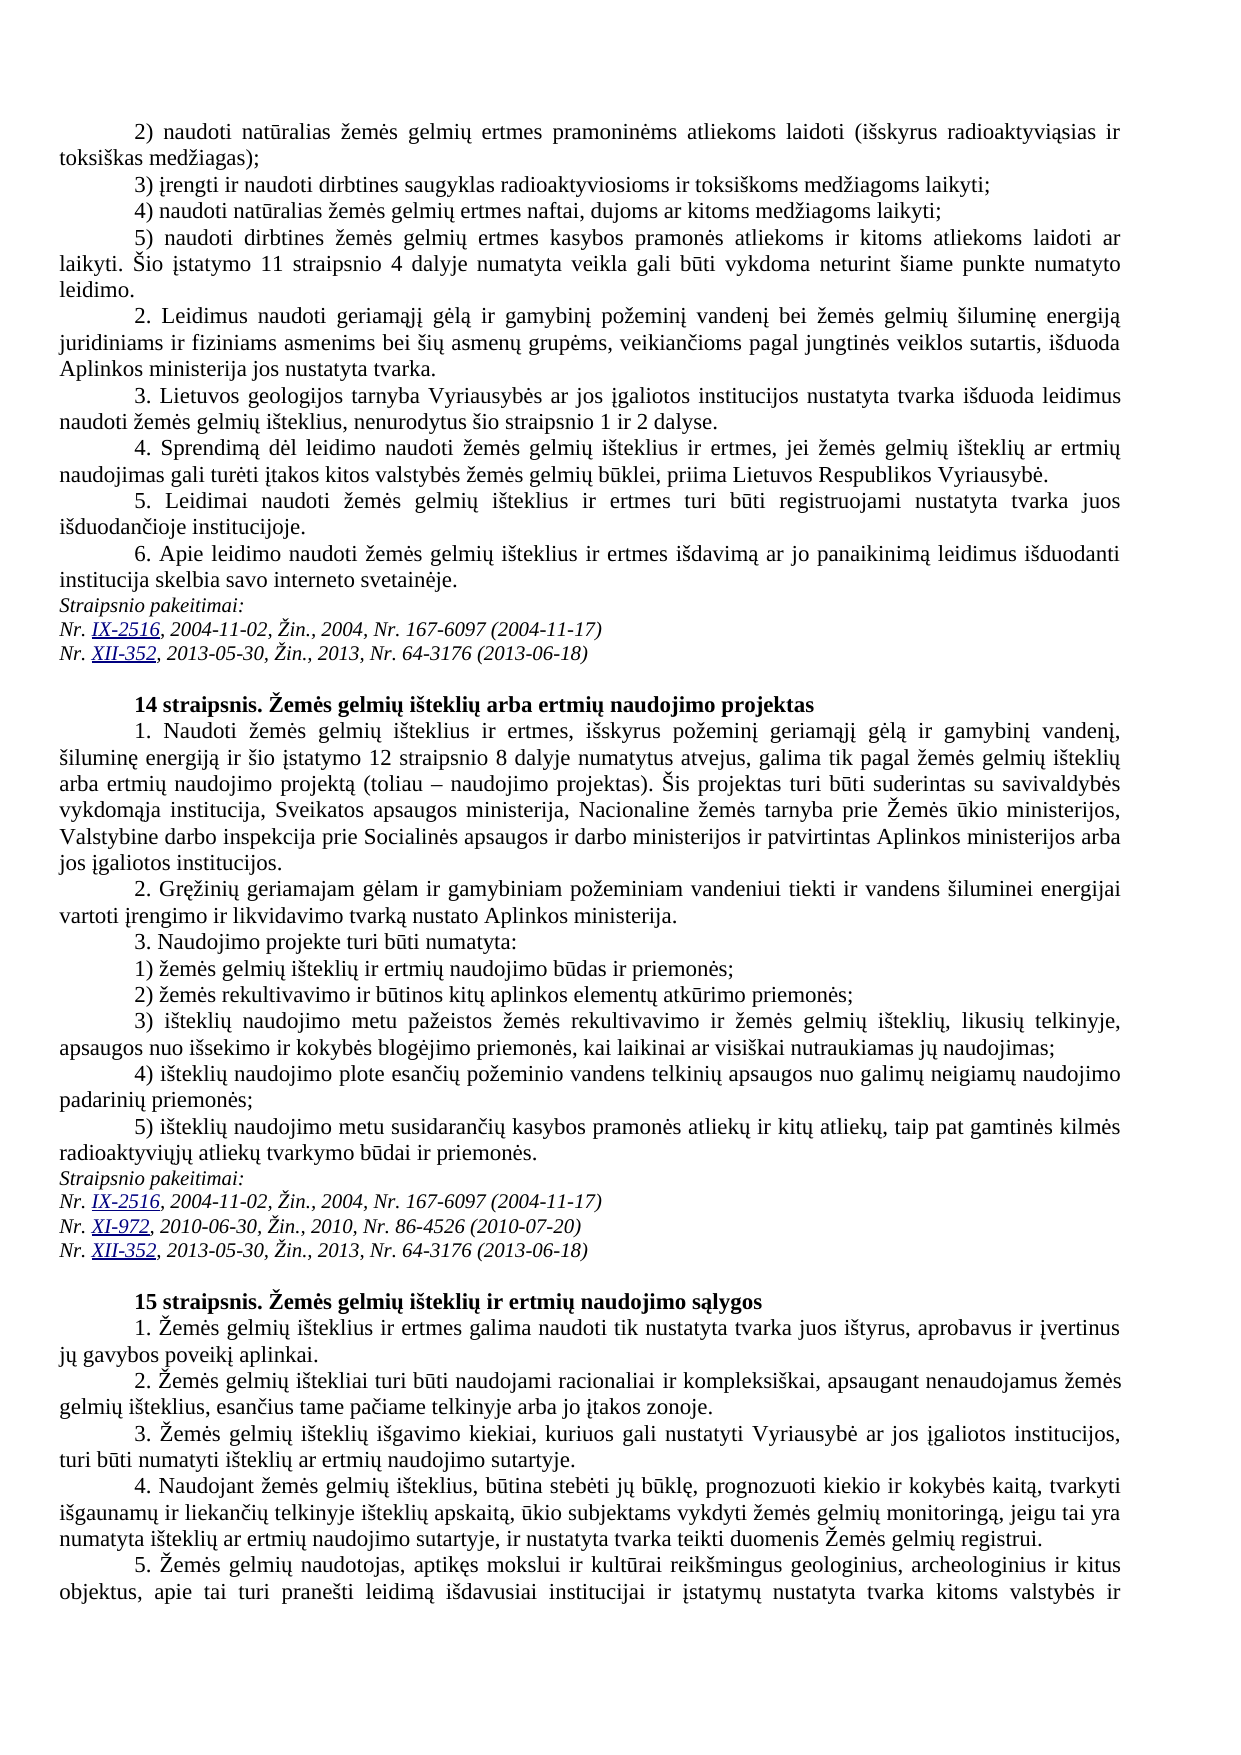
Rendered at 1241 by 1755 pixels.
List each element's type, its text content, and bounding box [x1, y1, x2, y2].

text 4. Sprendimą dėl leidimo naudoti žemės gelmių išteklius ir ertmes, jei žemės gelmių išteklių ar ertmių naudojimas gali turėti įtakos kitos valstybės žemės gelmių būklei, priima Lietuvos Respublikos Vyriausybė. [59, 434, 1122, 487]
text 3. Žemės gelmių išteklių išgavimo kiekiai, kuriuos gali nustatyti Vyriausybė ar jos įgaliotos institucijos, turi būti numatyti išteklių ar ertmių naudojimo sutartyje. [59, 1420, 1122, 1472]
text Straipsnio pakeitimai: [59, 1165, 1122, 1189]
text 1) žemės gelmių išteklių ir ertmių naudojimo būdas ir priemonės; [59, 954, 1122, 981]
text 4) naudoti natūralias žemės gelmių ertmes naftai, dujoms ar kitoms medžiagoms laikyti; [59, 197, 1122, 223]
text 3) išteklių naudojimo metu pažeistos žemės rekultivavimo ir žemės gelmių išteklių, likusių telkinyje, apsaugos nuo išsekimo ir kokybės blogėjimo priemonės, kai laikinai ar visiškai nutraukiamas jų naudojimas; [59, 1007, 1122, 1060]
text 4. Naudojant žemės gelmių išteklius, būtina stebėti jų būklę, prognozuoti kiekio ir kokybės kaitą, tvarkyti išgaunamų ir liekančių telkinyje išteklių apskaitą, ūkio subjektams vykdyti žemės gelmių monitoringą, jeigu tai yra numatyta išteklių ar ertmių naudojimo sutartyje, ir nustatyta tvarka teikti duomenis Žemės gelmių registrui. [59, 1472, 1122, 1552]
text 1. Naudoti žemės gelmių išteklius ir ertmes, išskyrus požeminį geriamąjį gėlą ir gamybinį vandenį, šiluminę energiją ir šio įstatymo 12 straipsnio 8 dalyje numatytus atvejus, galima tik pagal žemės gelmių išteklių arba ertmių naudojimo projektą (toliau – naudojimo projektas). Šis projektas turi būti suderintas su savivaldybės vykdomąja institucija, Sveikatos apsaugos ministerija, Nacionaline žemės tarnyba prie Žemės ūkio ministerijos, Valstybine darbo inspekcija prie Socialinės apsaugos ir darbo ministerijos ir patvirtintas Aplinkos ministerijos arba jos įgaliotos institucijos. [59, 717, 1122, 876]
text 2. Gręžinių geriamajam gėlam ir gamybiniam požeminiam vandeniui tiekti ir vandens šiluminei energijai vartoti įrengimo ir likvidavimo tvarką nustato Aplinkos ministerija. [59, 876, 1122, 928]
text Straipsnio pakeitimai: [59, 592, 1122, 617]
text 3. Naudojimo projekte turi būti numatyta: [59, 928, 1122, 954]
text 5) išteklių naudojimo metu susidarančių kasybos pramonės atliekų ir kitų atliekų, taip pat gamtinės kilmės radioaktyviųjų atliekų tvarkymo būdai ir priemonės. [59, 1113, 1122, 1165]
text 2) žemės rekultivavimo ir būtinos kitų aplinkos elementų atkūrimo priemonės; [59, 981, 1122, 1007]
text 5) naudoti dirbtines žemės gelmių ertmes kasybos pramonės atliekoms ir kitoms atliekoms laidoti ar laikyti. Šio įstatymo 11 straipsnio 4 dalyje numatyta veikla gali būti vykdoma neturint šiame punkte numatyto leidimo. [59, 223, 1122, 303]
text 2. Žemės gelmių ištekliai turi būti naudojami racionaliai ir kompleksiškai, apsaugant nenaudojamus žemės gelmių išteklius, esančius tame pačiame telkinyje arba jo įtakos zonoje. [59, 1367, 1122, 1420]
text Nr. IX-2516, 2004-11-02, Žin., 2004, Nr. 167-6097 (2004-11-17) [59, 1189, 1122, 1213]
text 6. Apie leidimo naudoti žemės gelmių išteklius ir ertmes išdavimą ar jo panaikinimą leidimus išduodanti institucija skelbia savo interneto svetainėje. [59, 540, 1122, 592]
text Nr. XII-352, 2013-05-30, Žin., 2013, Nr. 64-3176 (2013-06-18) [59, 641, 1122, 665]
text 1. Žemės gelmių išteklius ir ertmes galima naudoti tik nustatyta tvarka juos ištyrus, aprobavus ir įvertinus jų gavybos poveikį aplinkai. [59, 1314, 1122, 1367]
text Nr. IX-2516, 2004-11-02, Žin., 2004, Nr. 167-6097 (2004-11-17) [59, 617, 1122, 641]
text 2. Leidimus naudoti geriamąjį gėlą ir gamybinį požeminį vandenį bei žemės gelmių šiluminę energiją juridiniams ir fiziniams asmenims bei šių asmenų grupėms, veikiančioms pagal jungtinės veiklos sutartis, išduoda Aplinkos ministerija jos nustatyta tvarka. [59, 303, 1122, 382]
text Nr. XI-972, 2010-06-30, Žin., 2010, Nr. 86-4526 (2010-07-20) [59, 1213, 1122, 1238]
text 14 straipsnis. Žemės gelmių išteklių arba ertmių naudojimo projektas [59, 691, 1122, 717]
text 3) įrengti ir naudoti dirbtines saugyklas radioaktyviosioms ir toksiškoms medžiagoms laikyti; [59, 171, 1122, 197]
text 15 straipsnis. Žemės gelmių išteklių ir ertmių naudojimo sąlygos [59, 1288, 1122, 1314]
text 5. Žemės gelmių naudotojas, aptikęs mokslui ir kultūrai reikšmingus geologinius, archeologinius ir kitus objektus, apie tai turi pranešti leidimą išdavusiai institucijai ir įstatymų nustatyta tvarka kitoms valstybės ir [59, 1552, 1122, 1604]
text 4) išteklių naudojimo plote esančių požeminio vandens telkinių apsaugos nuo galimų neigiamų naudojimo padarinių priemonės; [59, 1060, 1122, 1113]
text 5. Leidimai naudoti žemės gelmių išteklius ir ertmes turi būti registruojami nustatyta tvarka juos išduodančioje institucijoje. [59, 487, 1122, 540]
text Nr. XII-352, 2013-05-30, Žin., 2013, Nr. 64-3176 (2013-06-18) [59, 1238, 1122, 1262]
text 3. Lietuvos geologijos tarnyba Vyriausybės ar jos įgaliotos institucijos nustatyta tvarka išduoda leidimus naudoti žemės gelmių išteklius, nenurodytus šio straipsnio 1 ir 2 dalyse. [59, 382, 1122, 434]
text 2) naudoti natūralias žemės gelmių ertmes pramoninėms atliekoms laidoti (išskyrus radioaktyviąsias ir toksiškas medžiagas); [59, 118, 1122, 171]
